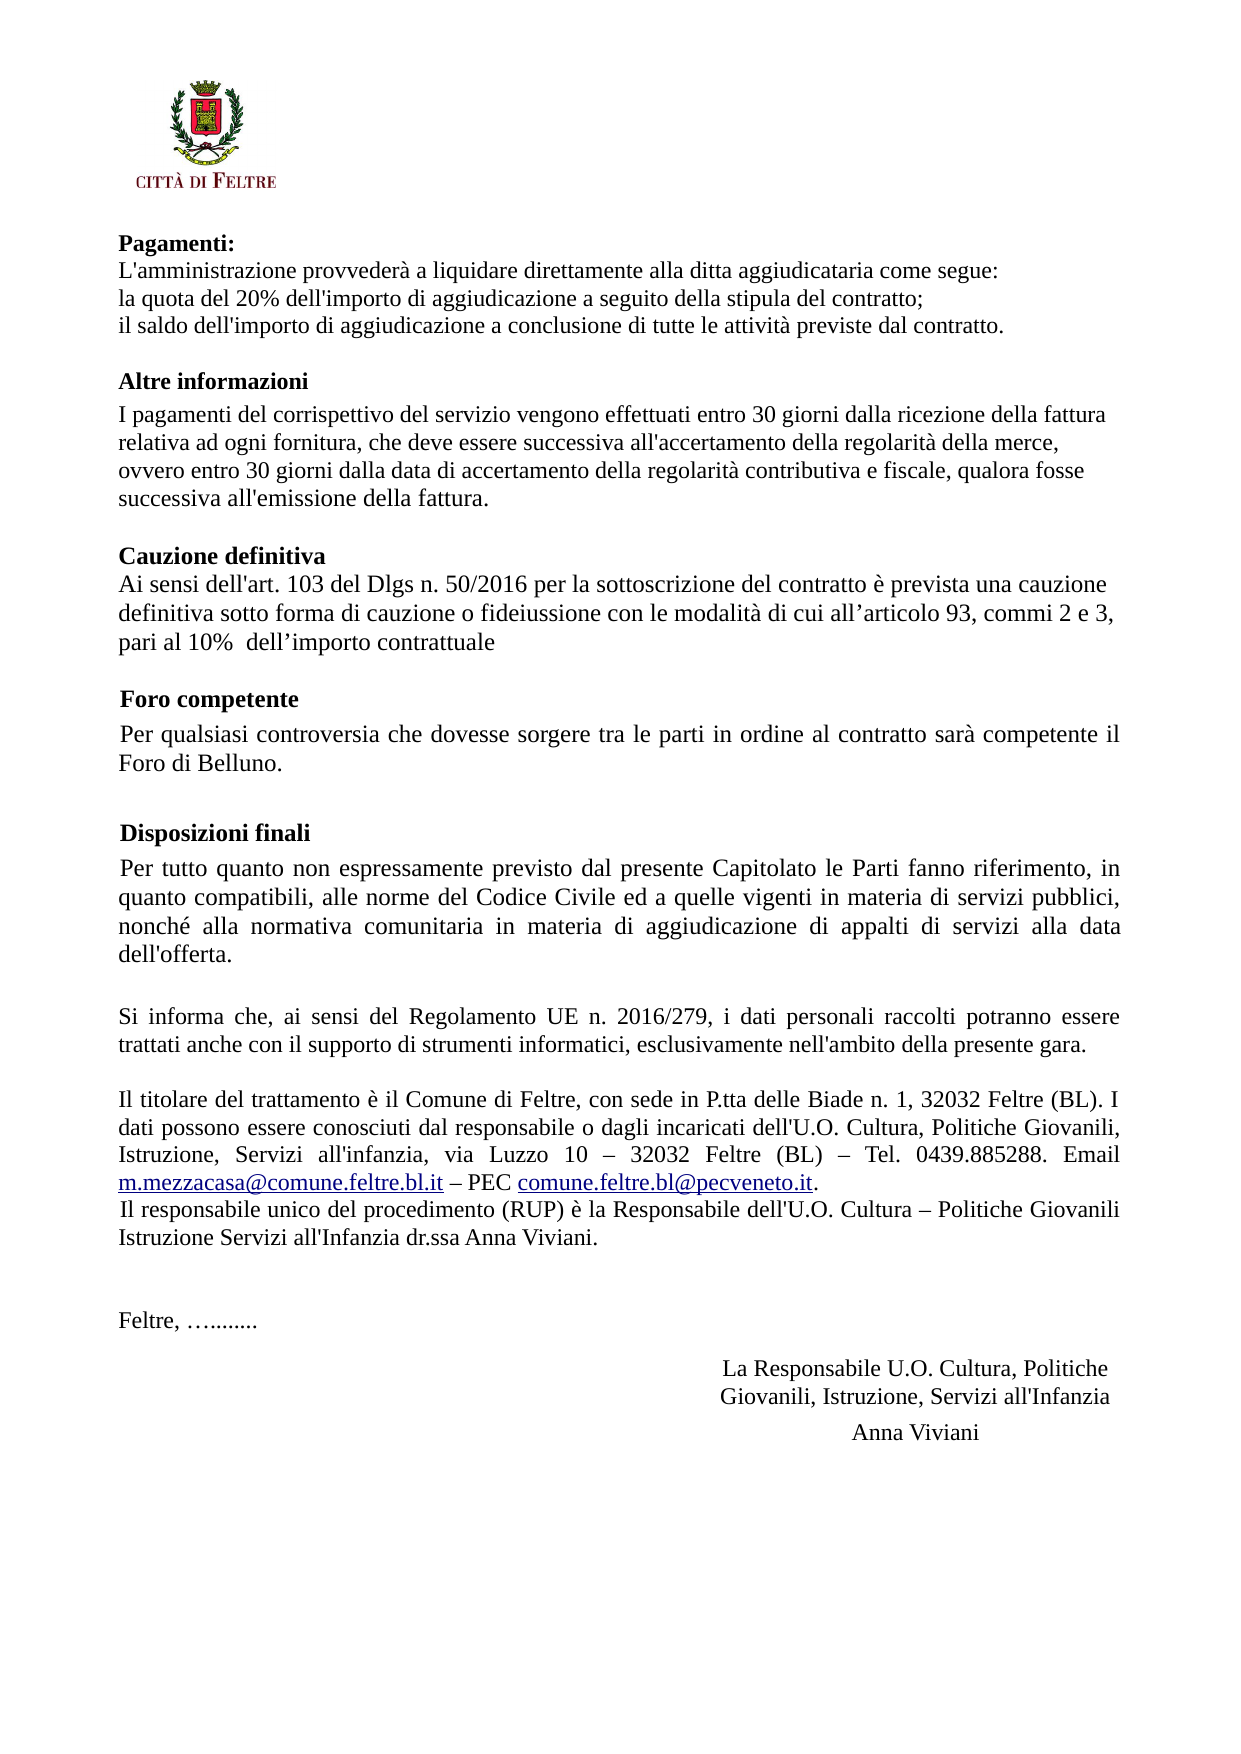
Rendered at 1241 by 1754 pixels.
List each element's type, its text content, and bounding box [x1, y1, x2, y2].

text Altre informazioni [118, 367, 1122, 394]
picture [136, 80, 276, 188]
text I pagamenti del corrispettivo del servizio vengono effettuati entro 30 giorni dalla ricezione della fattura relativa ad ogni fornitura, che deve essere successiva all'accertamento della regolarità della merce, ovvero entro 30 giorni dalla data di accertamento della regolarità contributiva e fiscale, qualora fosse successiva all'emissione della fattura. [118, 401, 1122, 512]
text Per qualsiasi controversia che dovesse sorgere tra le parti in ordine al contratto sarà competente il Foro di Belluno. [118, 719, 1122, 777]
text Disposizioni finali [118, 818, 1122, 847]
text Pagamenti: [118, 229, 1122, 256]
text Foro competente [118, 684, 1122, 713]
text Il titolare del trattamento è il Comune di Feltre, con sede in P.tta delle Biade n. 1, 32032 Feltre (BL). I dati possono essere conosciuti dal responsabile o dagli incaricati dell'U.O. Cultura, Politiche Giovanili, Istruzione, Servizi all'infanzia, via Luzzo 10 – 32032 Feltre (BL) – Tel. 0439.885288. Email m.mezzacasa@comune.feltre.bl.it – PEC comune.feltre.bl@pecveneto.it. [118, 1085, 1122, 1195]
text la quota del 20% dell'importo di aggiudicazione a seguito della stipula del contratto; [118, 284, 1122, 311]
text Per tutto quanto non espressamente previsto dal presente Capitolato le Parti fanno riferimento, in quanto compatibili, alle norme del Codice Civile ed a quelle vigenti in materia di servizi pubblici, nonché alla normativa comunitaria in materia di aggiudicazione di appalti di servizi alla data dell'offerta. [118, 853, 1122, 968]
text Ai sensi dell'art. 103 del Dlgs n. 50/2016 per la sottoscrizione del contratto è prevista una cauzione definitiva sotto forma di cauzione o fideiussione con le modalità di cui all’articolo 93, commi 2 e 3, pari al 10% dell’importo contrattuale [118, 569, 1122, 656]
text La Responsabile U.O. Cultura, Politiche Giovanili, Istruzione, Servizi all'Infanzia [709, 1354, 1122, 1409]
text Anna Viviani [709, 1418, 1122, 1445]
text Feltre, …........ [118, 1306, 1122, 1333]
text Cauzione definitiva [118, 541, 1122, 569]
text Il responsabile unico del procedimento (RUP) è la Responsabile dell'U.O. Cultura – Politiche Giovanili Istruzione Servizi all'Infanzia dr.ssa Anna Viviani. [118, 1195, 1122, 1251]
text L'amministrazione provvederà a liquidare direttamente alla ditta aggiudicataria come segue: [118, 256, 1122, 284]
text il saldo dell'importo di aggiudicazione a conclusione di tutte le attività previste dal contratto. [118, 311, 1122, 339]
text Si informa che, ai sensi del Regolamento UE n. 2016/279, i dati personali raccolti potranno essere trattati anche con il supporto di strumenti informatici, esclusivamente nell'ambito della presente gara. [118, 1002, 1122, 1057]
